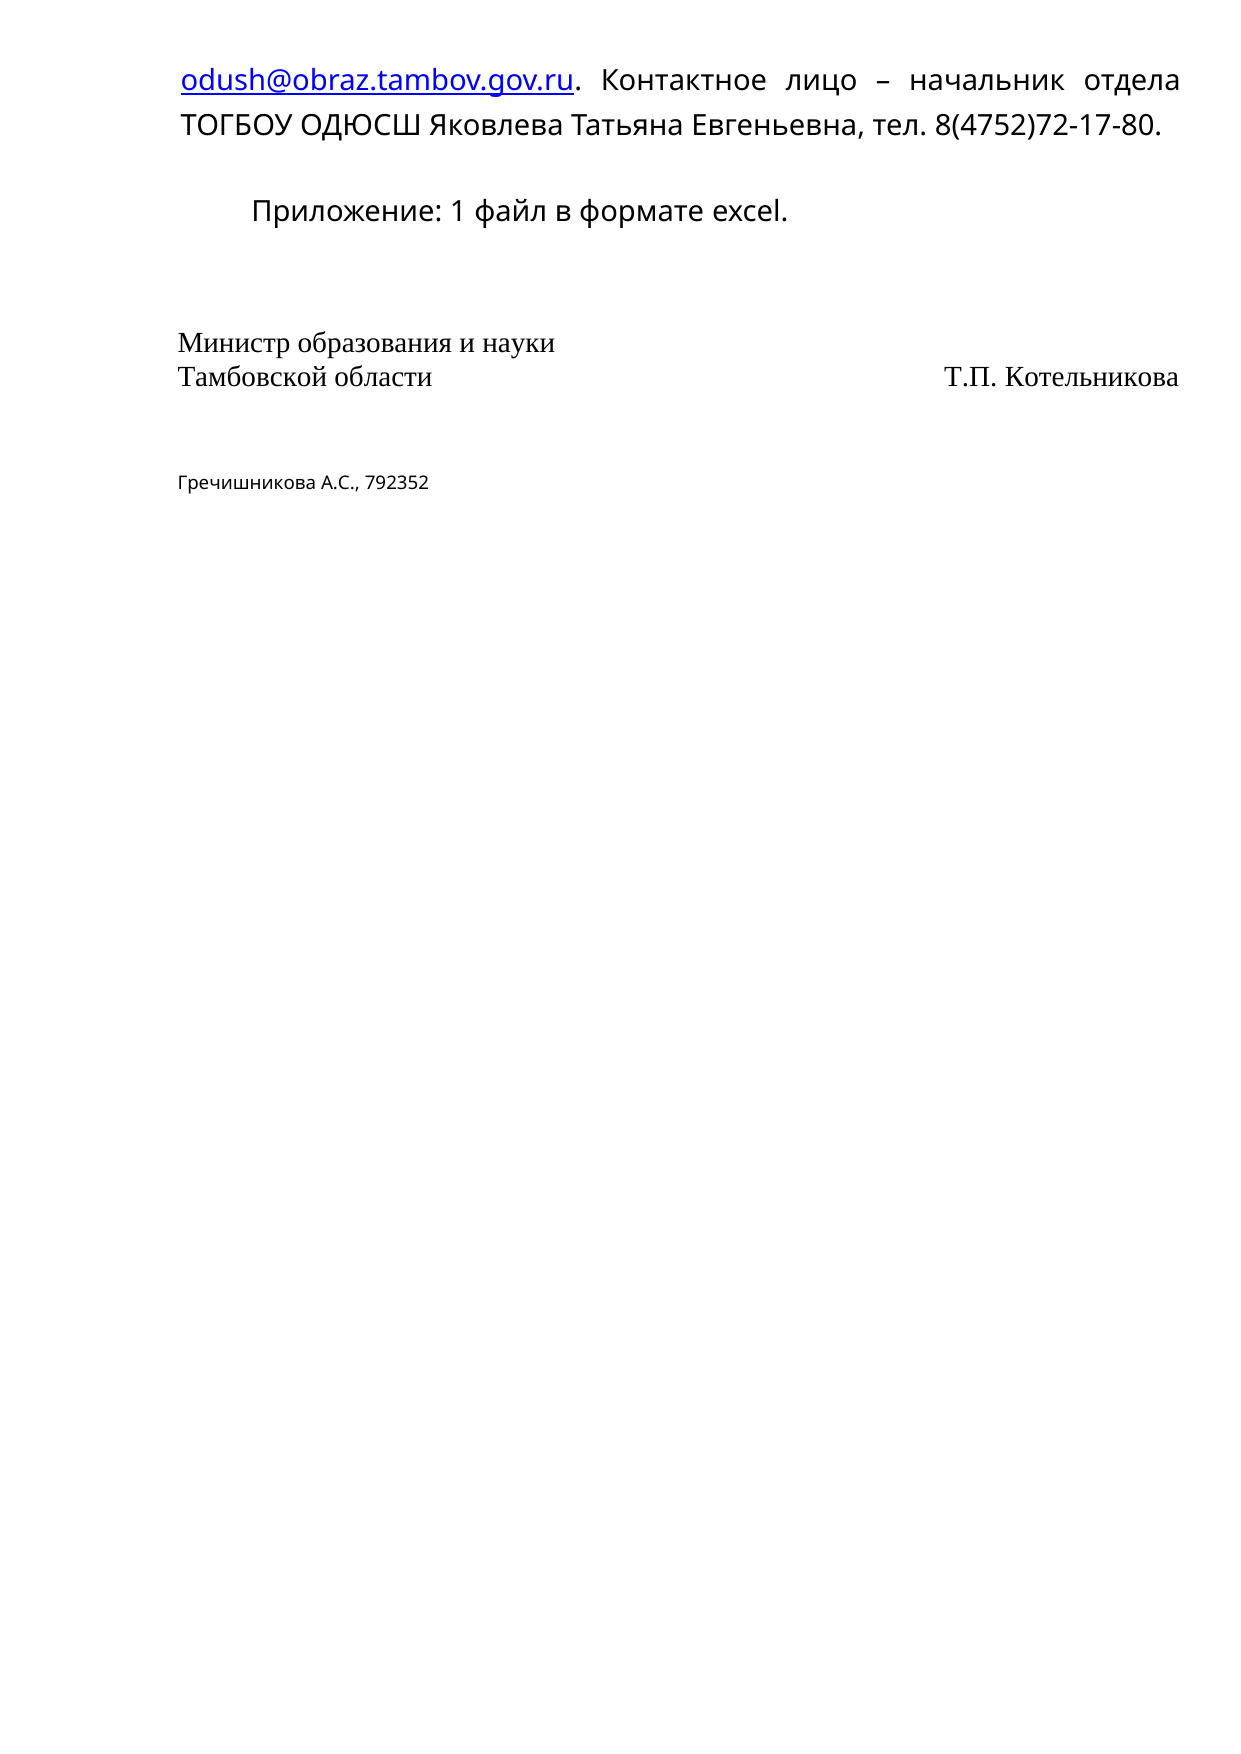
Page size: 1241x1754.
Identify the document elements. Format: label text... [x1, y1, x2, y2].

text Тамбовской области Т.П. Котельникова [177, 359, 1181, 393]
text Приложение: 1 файл в формате excel. [177, 190, 1181, 230]
text Министр образования и науки [177, 326, 1181, 359]
text Гречишникова А.С., 792352 [177, 469, 1181, 495]
text odush@obraz.tambov.gov.ru. Контактное лицо – начальник отдела ТОГБОУ ОДЮСШ Яковлева Татьяна Евгеньевна, тел. 8(4752)72-17-80. [180, 59, 1181, 144]
